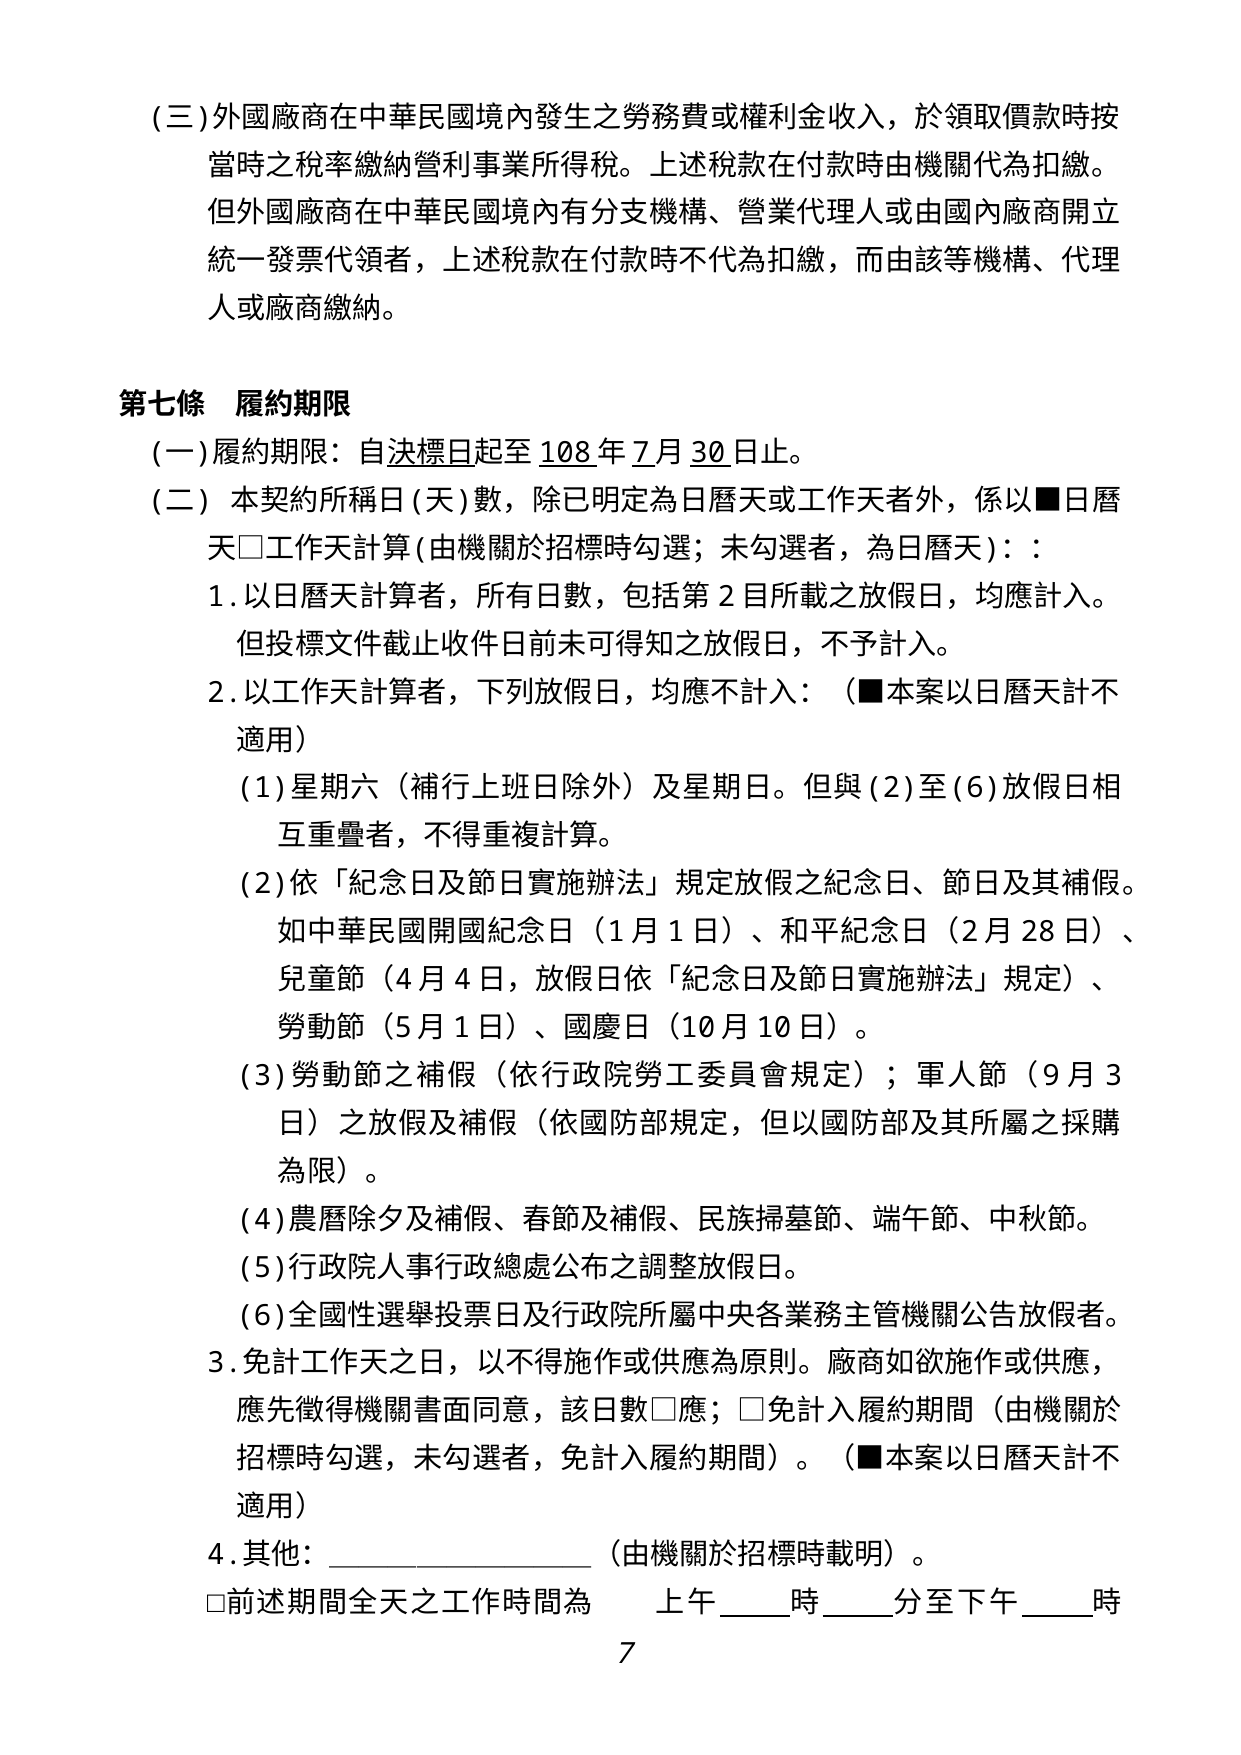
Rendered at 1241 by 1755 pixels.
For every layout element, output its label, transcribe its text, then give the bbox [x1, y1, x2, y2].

text (三)外國廠商在中華民國境內發生之勞務費或權利金收入，於領取價款時按當時之稅率繳納營利事業所得稅。上述稅款在付款時由機關代為扣繳。但外國廠商在中華民國境內有分支機構、營業代理人或由國內廠商開立統一發票代領者，上述稅款在付款時不代為扣繳，而由該等機構、代理人或廠商繳納。 [148, 89, 1122, 328]
text (3)勞動節之補假（依行政院勞工委員會規定）；軍人節（9月3日）之放假及補假（依國防部規定，但以國防部及其所屬之採購為限）。 [236, 1047, 1122, 1191]
text (二) 本契約所稱日(天)數，除已明定為日曆天或工作天者外，係以■日曆天□工作天計算(由機關於招標時勾選；未勾選者，為日曆天)：： [148, 472, 1122, 568]
text (一)履約期限：自決標日起至108年7月30日止。 [148, 424, 1122, 472]
text (6)全國性選舉投票日及行政院所屬中央各業務主管機關公告放假者。 [236, 1287, 1122, 1334]
text 3.免計工作天之日，以不得施作或供應為原則。廠商如欲施作或供應，應先徵得機關書面同意，該日數□應；□免計入履約期間（由機關於招標時勾選，未勾選者，免計入履約期間）。（■本案以日曆天計不適用） [207, 1334, 1122, 1526]
text □前述期間全天之工作時間為上午 時 分至下午 時 [207, 1574, 1122, 1622]
text 2.以工作天計算者，下列放假日，均應不計入：（■本案以日曆天計不適用） [207, 664, 1122, 759]
text 4.其他：＿＿＿＿＿＿＿＿＿（由機關於招標時載明）。 [207, 1526, 1122, 1574]
text 第七條 履約期限 [118, 376, 1122, 424]
text (5)行政院人事行政總處公布之調整放假日。 [236, 1239, 1122, 1287]
text (1)星期六（補行上班日除外）及星期日。但與(2)至(6)放假日相互重疊者，不得重複計算。 [236, 759, 1122, 855]
text 1.以日曆天計算者，所有日數，包括第2目所載之放假日，均應計入。但投標文件截止收件日前未可得知之放假日，不予計入。 [207, 568, 1122, 664]
text (2)依「紀念日及節日實施辦法」規定放假之紀念日、節日及其補假。如中華民國開國紀念日（1月1日）、和平紀念日（2月28日）、兒童節（4月4日，放假日依「紀念日及節日實施辦法」規定）、勞動節（5月1日）、國慶日（10月10日）。 [236, 855, 1122, 1047]
text (4)農曆除夕及補假、春節及補假、民族掃墓節、端午節、中秋節。 [236, 1191, 1122, 1239]
